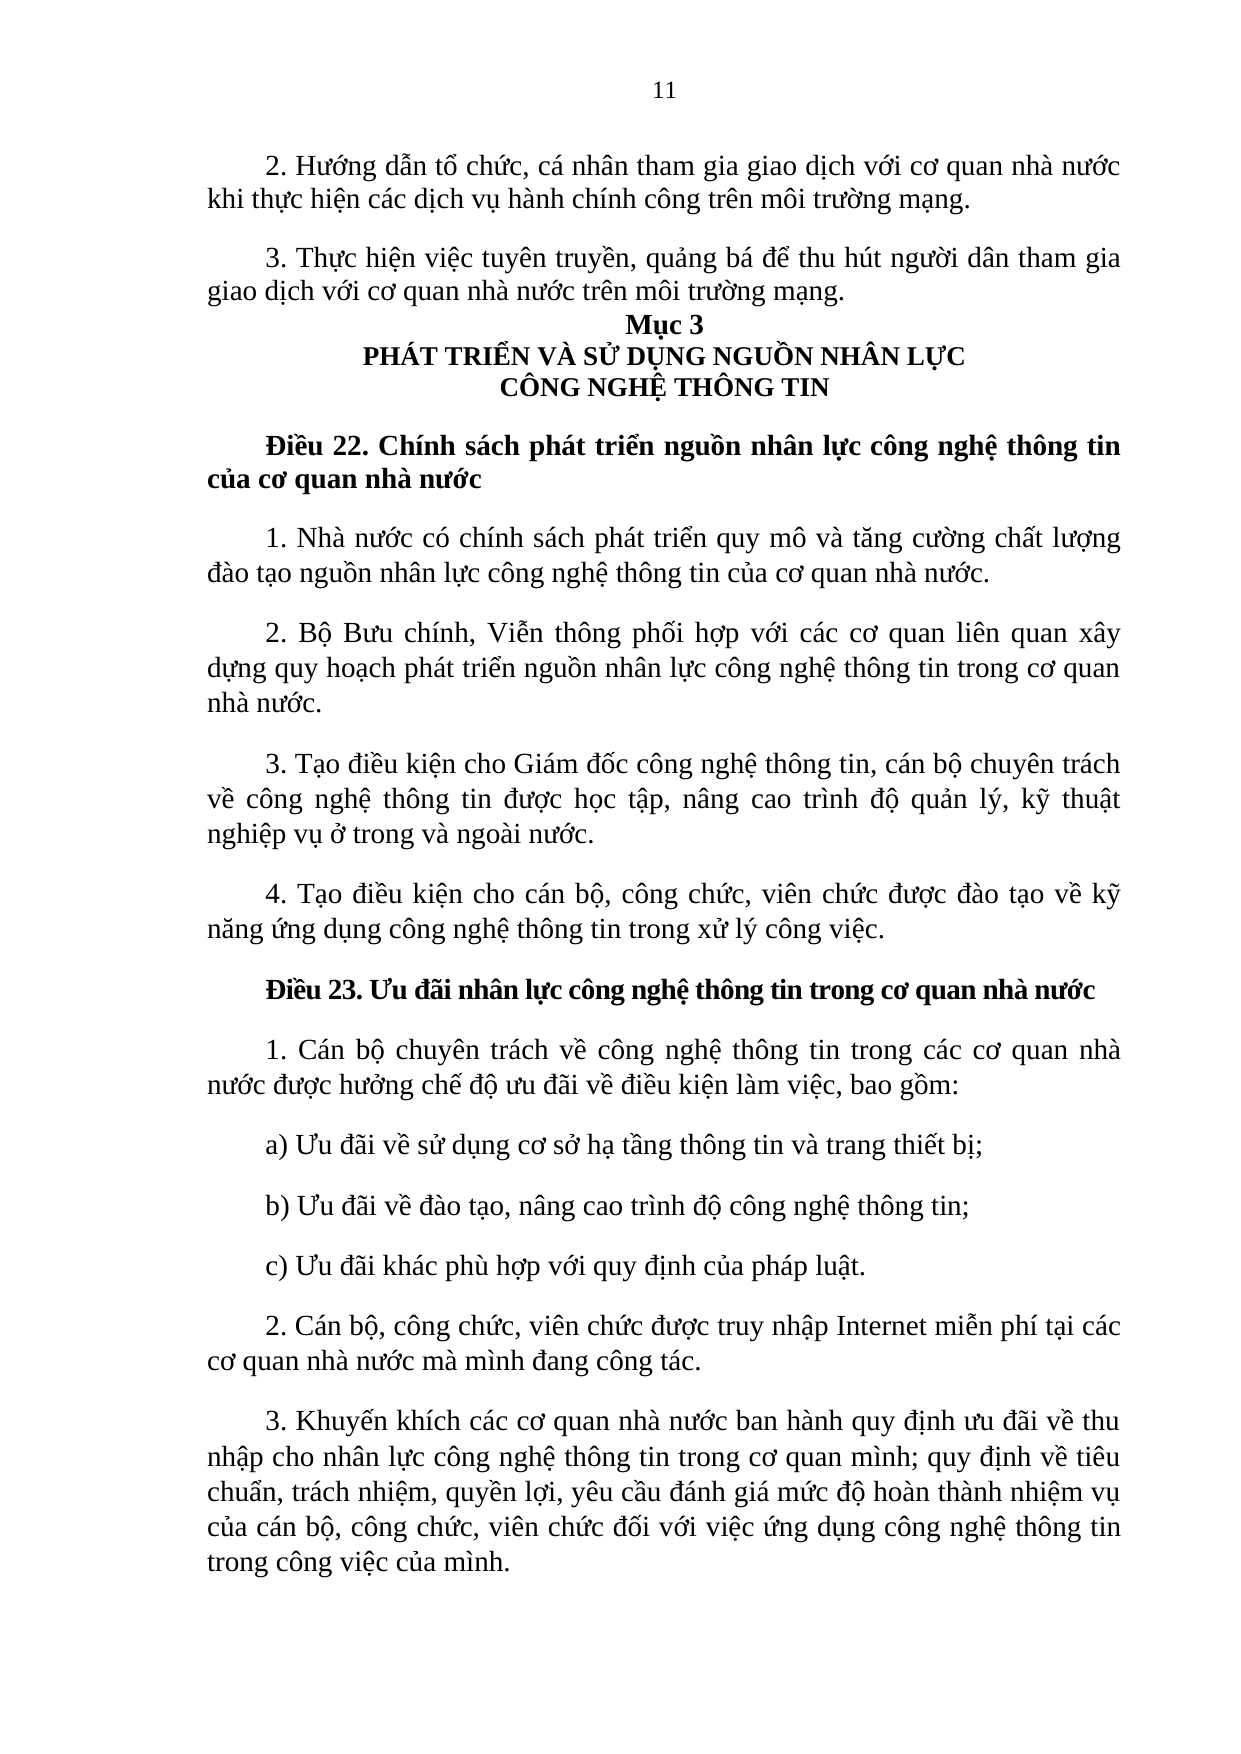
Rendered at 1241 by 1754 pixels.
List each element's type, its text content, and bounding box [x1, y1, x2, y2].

text 2. Hướng dẫn tổ chức, cá nhân tham gia giao dịch với cơ quan nhà nước khi thực hiện các dịch vụ hành chính công trên môi trường mạng. [207, 148, 1122, 215]
text 3. Khuyến khích các cơ quan nhà nước ban hành quy định ưu đãi về thu nhập cho nhân lực công nghệ thông tin trong cơ quan mình; quy định về tiêu chuẩn, trách nhiệm, quyền lợi, yêu cầu đánh giá mức độ hoàn thành nhiệm vụ của cán bộ, công chức, viên chức đối với việc ứng dụng công nghệ thông tin trong công việc của mình. [207, 1403, 1122, 1578]
text 2. Cán bộ, công chức, viên chức được truy nhập Internet miễn phí tại các cơ quan nhà nước mà mình đang công tác. [207, 1308, 1122, 1377]
text Điều 22. Chính sách phát triển nguồn nhân lực công nghệ thông tin của cơ quan nhà nước [207, 428, 1122, 495]
text Mục 3 [207, 307, 1122, 340]
text 4. Tạo điều kiện cho cán bộ, công chức, viên chức được đào tạo về kỹ năng ứng dụng công nghệ thông tin trong xử lý công việc. [207, 876, 1122, 945]
text b) Ưu đãi về đào tạo, nâng cao trình độ công nghệ thông tin; [207, 1188, 1122, 1221]
subtitle Điều 23. Ưu đãi nhân lực công nghệ thông tin trong cơ quan nhà nước [207, 972, 1122, 1005]
text CÔNG NGHỆ THÔNG TIN [207, 372, 1122, 403]
text 1. Cán bộ chuyên trách về công nghệ thông tin trong các cơ quan nhà nước được hưởng chế độ ưu đãi về điều kiện làm việc, bao gồm: [207, 1032, 1122, 1101]
text c) Ưu đãi khác phù hợp với quy định của pháp luật. [207, 1248, 1122, 1281]
text PHÁT TRIỂN VÀ SỬ DỤNG NGUỒN NHÂN LỰC [207, 340, 1122, 372]
text 3. Thực hiện việc tuyên truyền, quảng bá để thu hút người dân tham gia giao dịch với cơ quan nhà nước trên môi trường mạng. [207, 240, 1122, 307]
text 3. Tạo điều kiện cho Giám đốc công nghệ thông tin, cán bộ chuyên trách về công nghệ thông tin được học tập, nâng cao trình độ quản lý, kỹ thuật nghiệp vụ ở trong và ngoài nước. [207, 746, 1122, 850]
text 1. Nhà nước có chính sách phát triển quy mô và tăng cường chất lượng đào tạo nguồn nhân lực công nghệ thông tin của cơ quan nhà nước. [207, 520, 1122, 588]
text 2. Bộ Bưu chính, Viễn thông phối hợp với các cơ quan liên quan xây dựng quy hoạch phát triển nguồn nhân lực công nghệ thông tin trong cơ quan nhà nước. [207, 615, 1122, 719]
text a) Ưu đãi về sử dụng cơ sở hạ tầng thông tin và trang thiết bị; [207, 1127, 1122, 1161]
